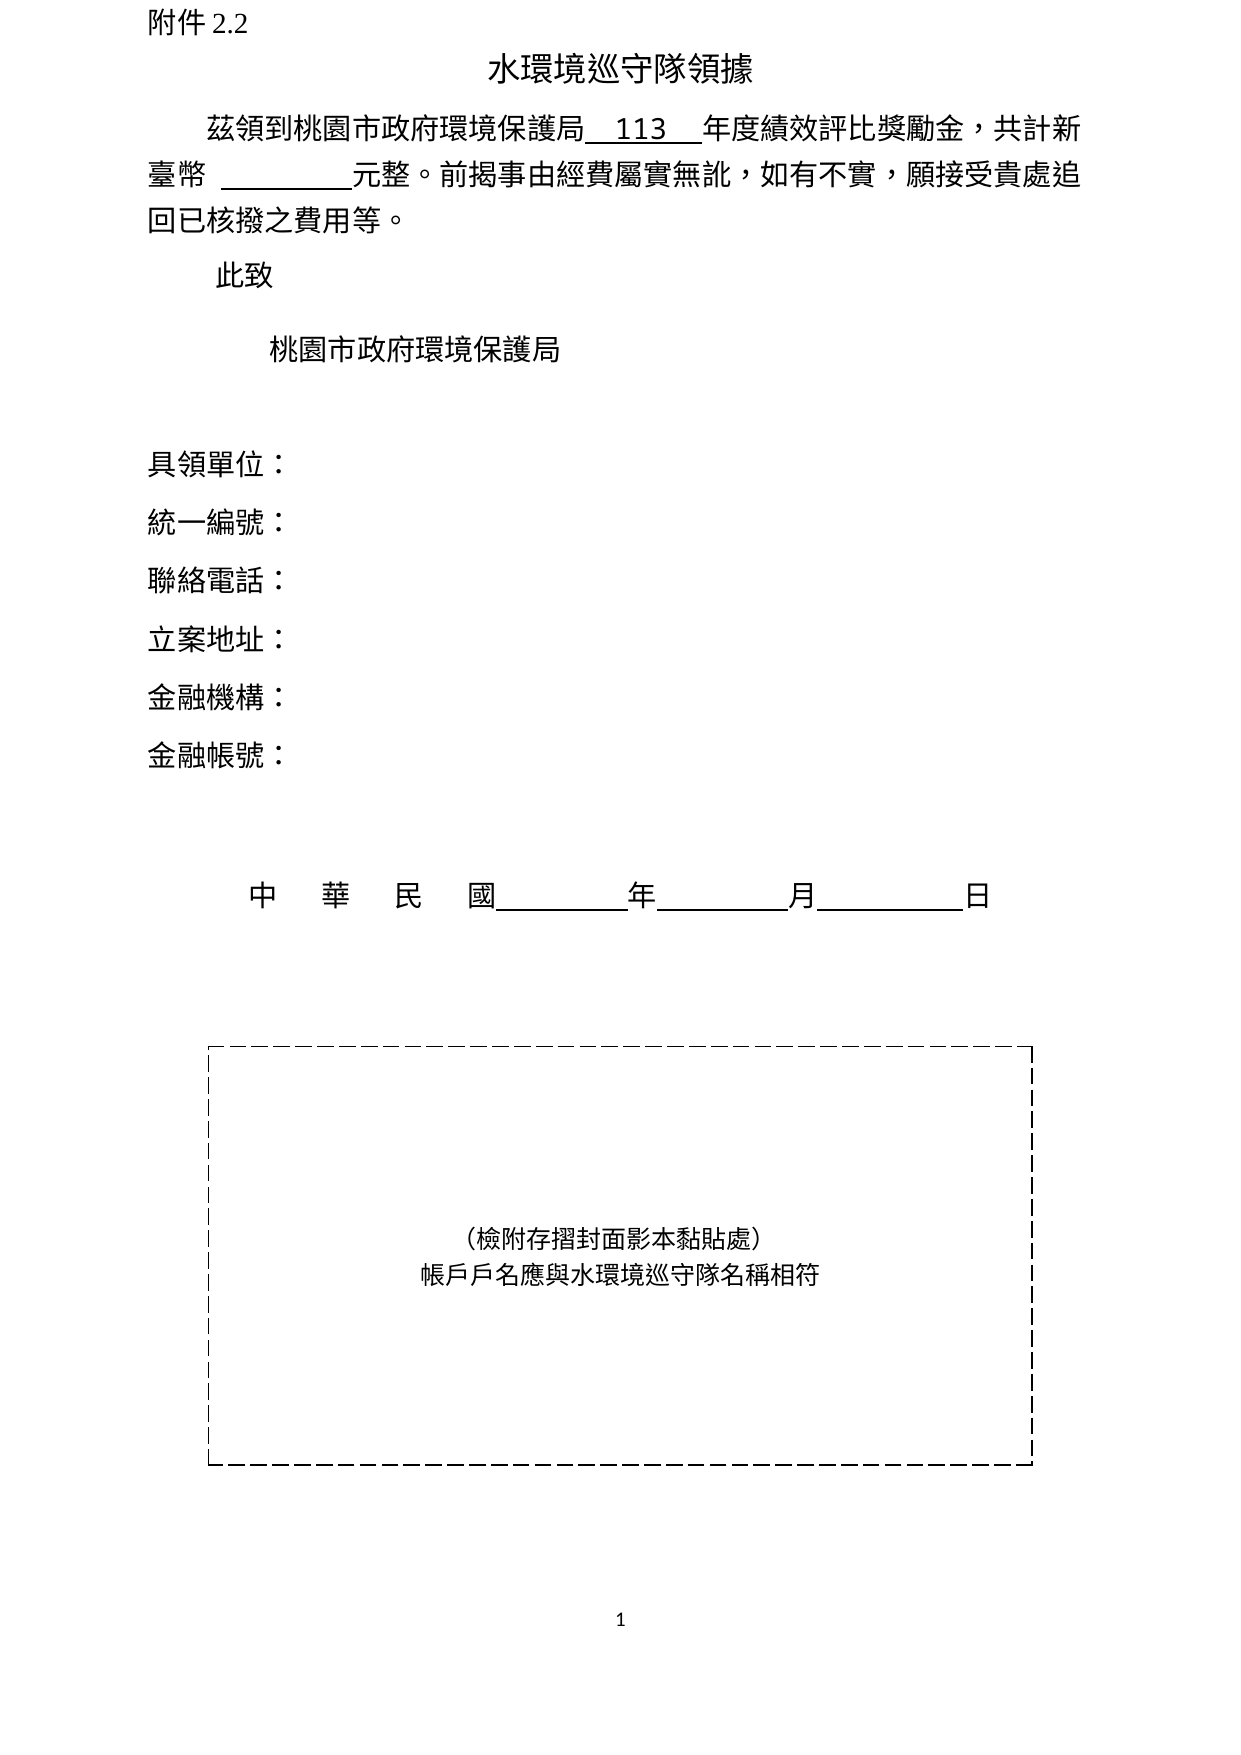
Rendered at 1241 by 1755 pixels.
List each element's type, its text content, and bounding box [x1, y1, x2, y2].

text 茲領到桃園市政府環境保護局 113 年度績效評比獎勵金，共計新臺幣 元整。前揭事由經費屬實無訛，如有不實，願接受貴處追回已核撥之費用等。 [148, 103, 1093, 241]
text 帳戶戶名應與水環境巡守隊名稱相符 [224, 1256, 1016, 1292]
text 統一編號： [148, 497, 1093, 543]
text 桃園市政府環境保護局 [269, 327, 1093, 369]
text 此致 [215, 253, 1093, 295]
text 金融帳號： [148, 730, 1093, 776]
text 金融機構： [148, 672, 1093, 718]
text 附件2.2 [148, 0, 1093, 42]
text （檢附存摺封面影本黏貼處） [224, 1219, 1016, 1256]
text 立案地址： [148, 613, 1093, 659]
text 聯絡電話： [148, 555, 1093, 601]
text 具領單位： [148, 438, 1093, 484]
text 中 華 民 國 年 月 日 [148, 873, 1093, 915]
text 水環境巡守隊領據 [148, 42, 1093, 91]
